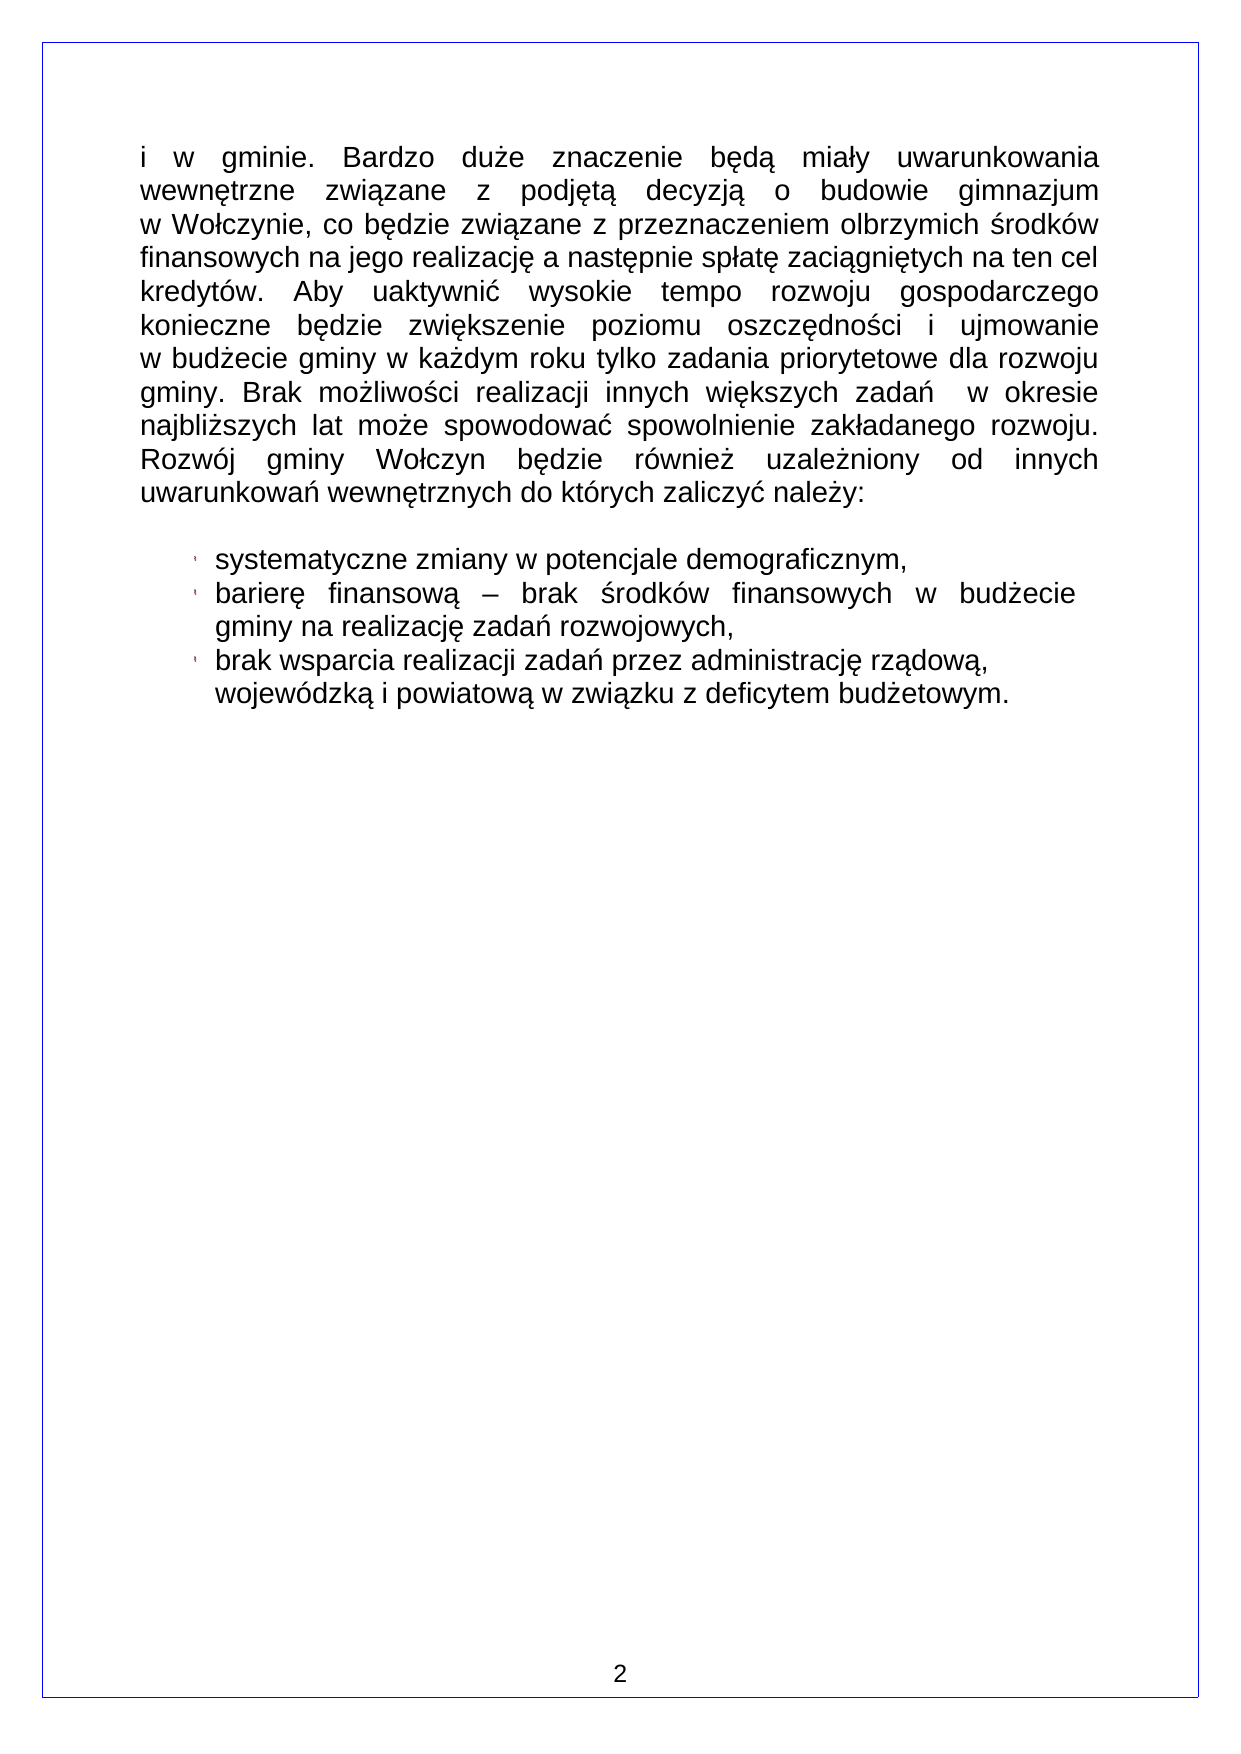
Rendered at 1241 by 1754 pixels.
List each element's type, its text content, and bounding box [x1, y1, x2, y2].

text systematyczne zmiany w potencjale demograficznym, [177, 542, 1100, 576]
text brak wsparcia realizacji zadań przez administrację rządową, [177, 643, 1100, 676]
text barierę finansową – brak środków finansowych w budżecie gminy na realizację zadań rozwojowych, [177, 576, 1100, 643]
text wojewódzką i powiatową w związku z deficytem budżetowym. [177, 676, 1100, 710]
text i w gminie. Bardzo duże znaczenie będą miały uwarunkowania wewnętrzne związane z podjętą decyzją o budowie gimnazjum w Wołczynie, co będzie związane z przeznaczeniem olbrzymich środków finansowych na jego realizację a następnie spłatę zaciągniętych na ten cel kredytów. Aby uaktywnić wysokie tempo rozwoju gospodarczego konieczne będzie zwiększenie poziomu oszczędności i ujmowanie w budżecie gminy w każdym roku tylko zadania priorytetowe dla rozwoju gminy. Brak możliwości realizacji innych większych zadań w okresie najbliższych lat może spowodować spowolnienie zakładanego rozwoju. Rozwój gminy Wołczyn będzie również uzależniony od innych uwarunkowań wewnętrznych do których zaliczyć należy: [140, 140, 1100, 509]
